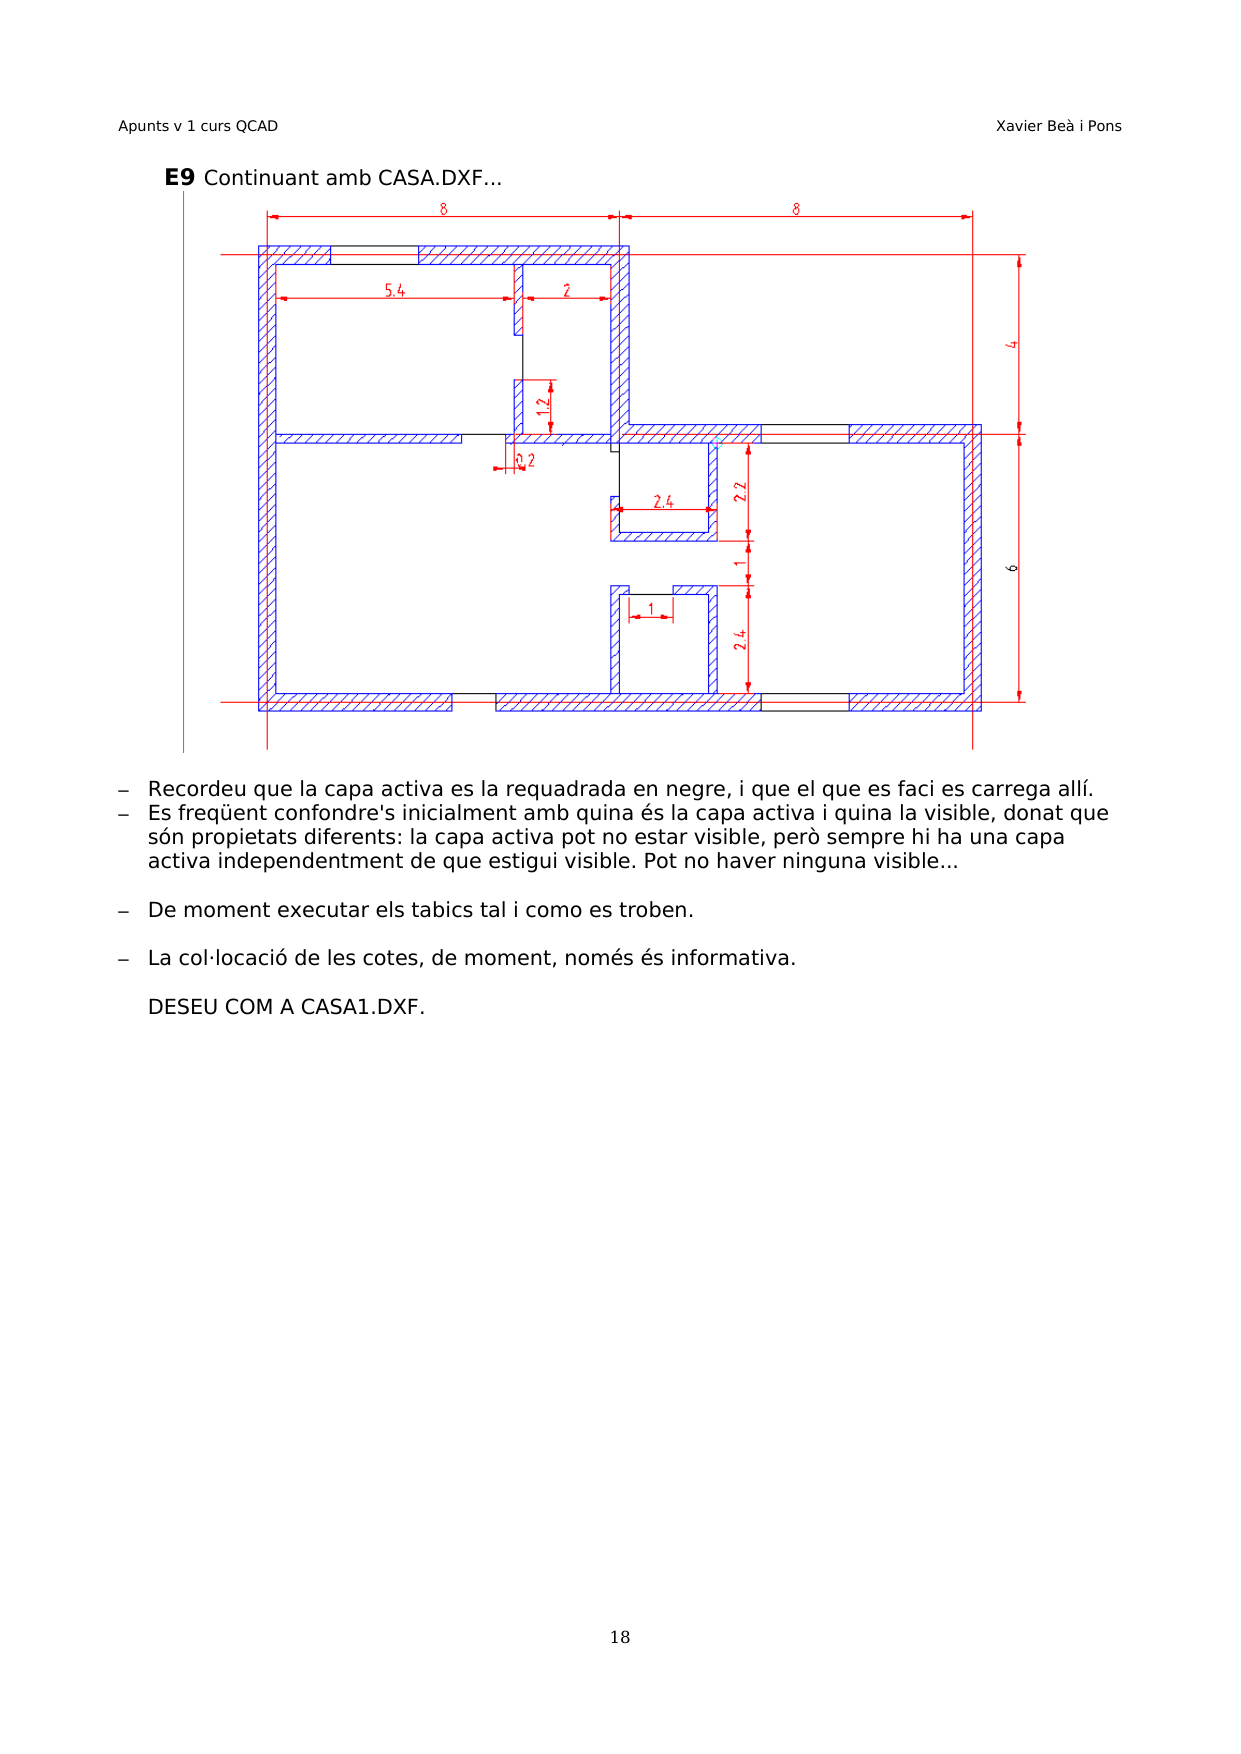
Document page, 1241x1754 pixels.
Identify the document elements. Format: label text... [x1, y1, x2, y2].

list Es freqüent confondre's inicialment amb quina és la capa activa i quina la visible, donat que són propietats diferents: la capa activa pot no estar visible, però sempre hi ha una capa activa independentment de que estigui visible. Pot no haver ninguna visible... [118, 801, 1122, 874]
picture [183, 191, 1057, 753]
list De moment executar els tabics tal i como es troben. [118, 898, 1122, 922]
list Recordeu que la capa activa es la requadrada en negre, i que el que es faci es carrega allí. [118, 777, 1122, 801]
list DESEU COM A CASA1.DXF. [118, 995, 1122, 1019]
list La col·locació de les cotes, de moment, només és informativa. [118, 947, 1122, 971]
text E9 Continuant amb CASA.DXF... [118, 164, 1122, 191]
